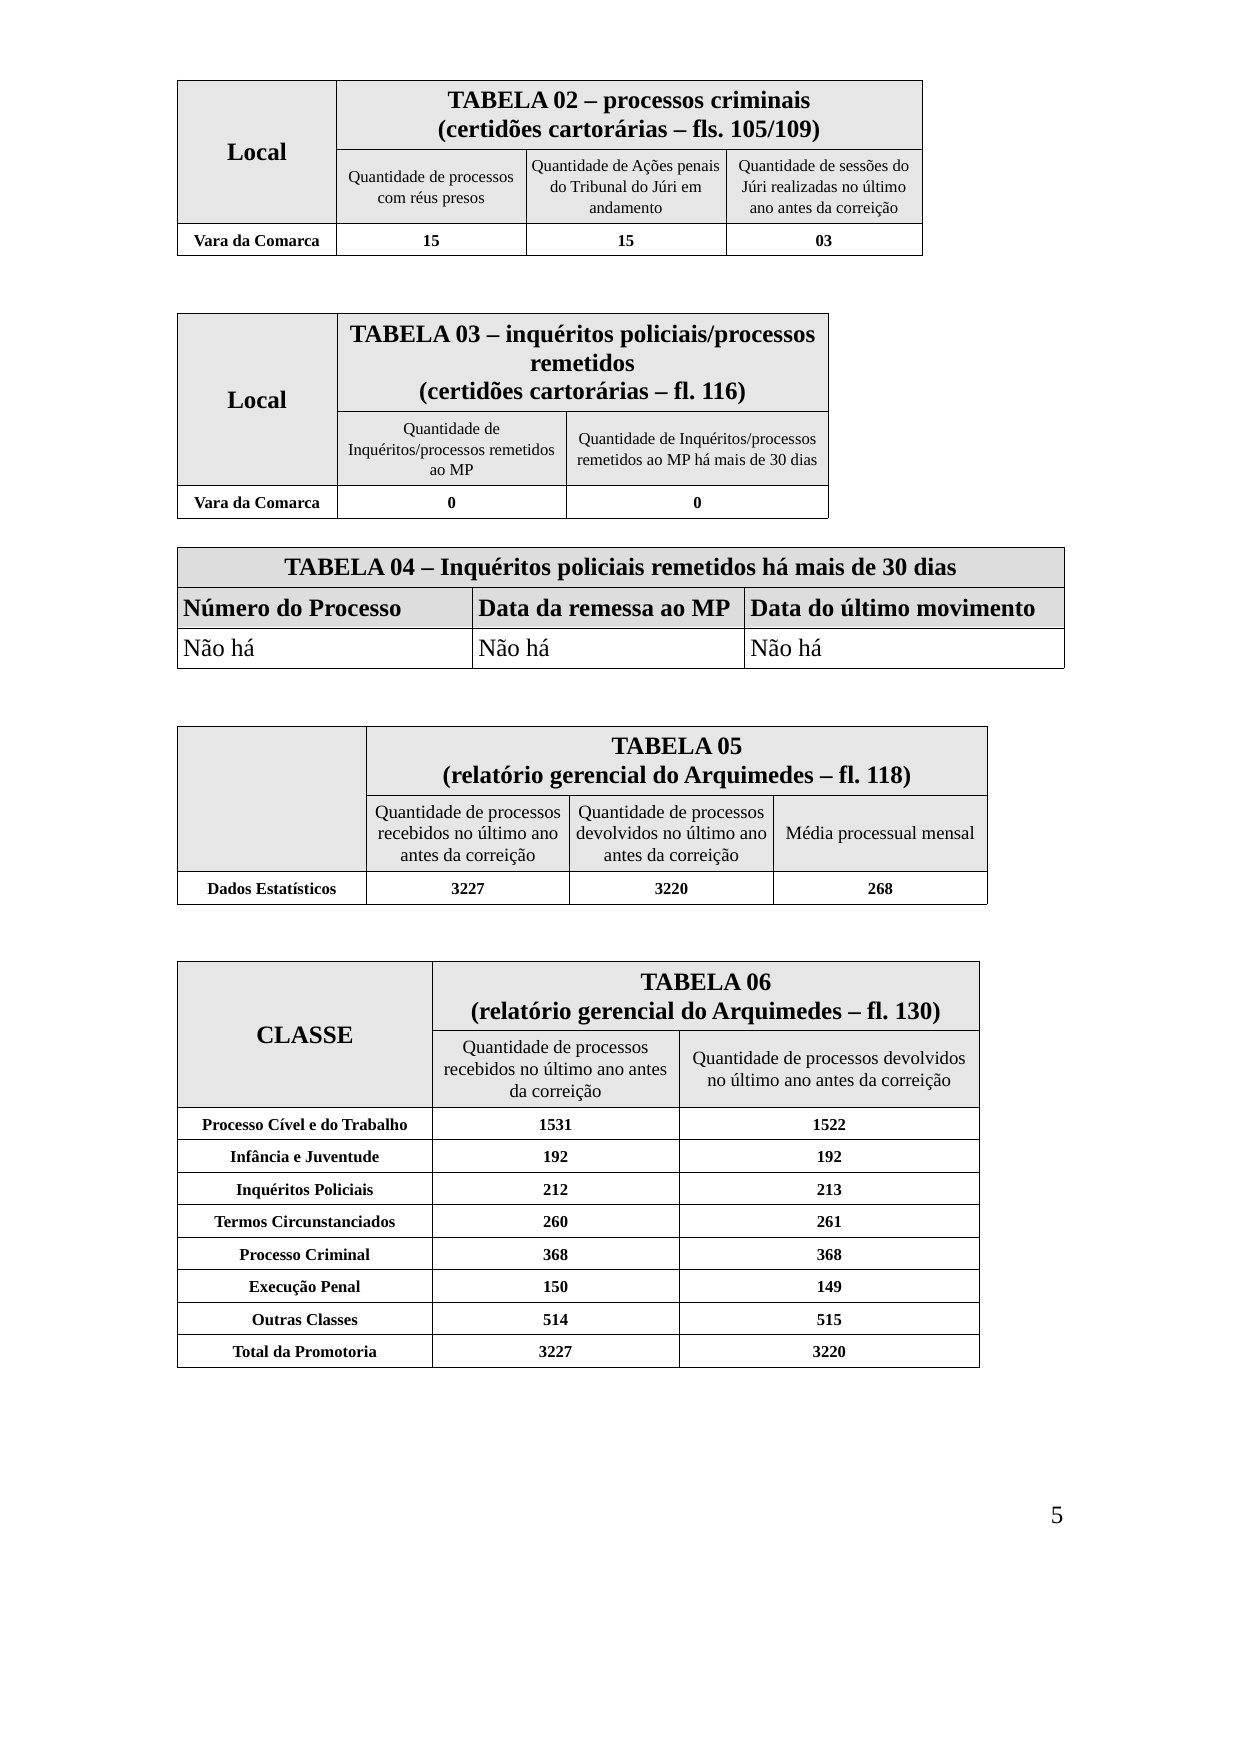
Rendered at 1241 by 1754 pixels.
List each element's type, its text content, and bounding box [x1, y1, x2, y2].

table_cell 1522 [680, 1108, 979, 1139]
table_header Local [178, 81, 336, 223]
table_cell Quantidade de Ações penais do Tribunal do Júri em andamento [527, 150, 726, 223]
table_cell 212 [433, 1173, 679, 1204]
table_header CLASSE [178, 962, 432, 1107]
table_header TABELA 03 – inquéritos policiais/processos remetidos (certidões cartorárias – fl. 116) [338, 314, 828, 411]
table_cell 1531 [433, 1108, 679, 1139]
table_cell 261 [680, 1205, 979, 1237]
table_cell 260 [433, 1205, 679, 1237]
table_cell 3220 [570, 872, 773, 903]
table_cell Quantidade de Inquéritos/processos remetidos ao MP [338, 412, 566, 485]
table_header TABELA 02 – processos criminais (certidões cartorárias – fls. 105/109) [337, 81, 922, 149]
table_cell 03 [727, 224, 922, 255]
table_cell Número do Processo [178, 588, 472, 627]
table_cell 514 [433, 1303, 679, 1334]
table_cell Processo Criminal [178, 1238, 432, 1269]
table_cell 15 [527, 224, 726, 255]
table_cell Outras Classes [178, 1303, 432, 1334]
table_cell 15 [337, 224, 526, 255]
table_cell Quantidade de processos devolvidos no último ano antes da correição [570, 796, 773, 871]
table_cell Inquéritos Policiais [178, 1173, 432, 1204]
table_cell 368 [433, 1238, 679, 1269]
table_cell 3227 [433, 1335, 679, 1367]
table_cell Data da remessa ao MP [473, 588, 744, 627]
table_cell Total da Promotoria [178, 1335, 432, 1367]
table_cell Quantidade de sessões do Júri realizadas no último ano antes da correição [727, 150, 922, 223]
table_cell Infância e Juventude [178, 1140, 432, 1172]
table_cell 268 [774, 872, 987, 903]
table_cell 149 [680, 1270, 979, 1302]
table_cell Execução Penal [178, 1270, 432, 1302]
table_cell 192 [433, 1140, 679, 1172]
table_cell Vara da Comarca [178, 486, 337, 518]
table_cell 3220 [680, 1335, 979, 1367]
table_cell 368 [680, 1238, 979, 1269]
table_header [178, 727, 366, 871]
table_cell Não há [745, 629, 1064, 668]
table_cell 0 [338, 486, 566, 518]
table_cell 0 [567, 486, 828, 518]
table_cell Quantidade de processos com réus presos [337, 150, 526, 223]
table_cell Termos Circunstanciados [178, 1205, 432, 1237]
table_cell 150 [433, 1270, 679, 1302]
table_cell Quantidade de processos recebidos no último ano antes da correição [367, 796, 569, 871]
table_header TABELA 04 – Inquéritos policiais remetidos há mais de 30 dias [178, 548, 1064, 587]
table_cell Não há [178, 629, 472, 668]
table_cell 192 [680, 1140, 979, 1172]
table_cell 515 [680, 1303, 979, 1334]
table_cell Processo Cível e do Trabalho [178, 1108, 432, 1139]
table_cell Quantidade de processos devolvidos no último ano antes da correição [680, 1031, 979, 1107]
table_header Local [178, 314, 337, 485]
table_cell Quantidade de Inquéritos/processos remetidos ao MP há mais de 30 dias [567, 412, 828, 485]
table_cell Dados Estatísticos [178, 872, 366, 903]
table_cell 3227 [367, 872, 569, 903]
table_cell Quantidade de processos recebidos no último ano antes da correição [433, 1031, 679, 1107]
table_header TABELA 06 (relatório gerencial do Arquimedes – fl. 130) [433, 962, 979, 1030]
table_header TABELA 05 (relatório gerencial do Arquimedes – fl. 118) [367, 727, 987, 795]
table_cell Média processual mensal [774, 796, 987, 871]
table_cell 213 [680, 1173, 979, 1204]
table_cell Data do último movimento [745, 588, 1064, 627]
table_cell Não há [473, 629, 744, 668]
table_cell Vara da Comarca [178, 224, 336, 255]
